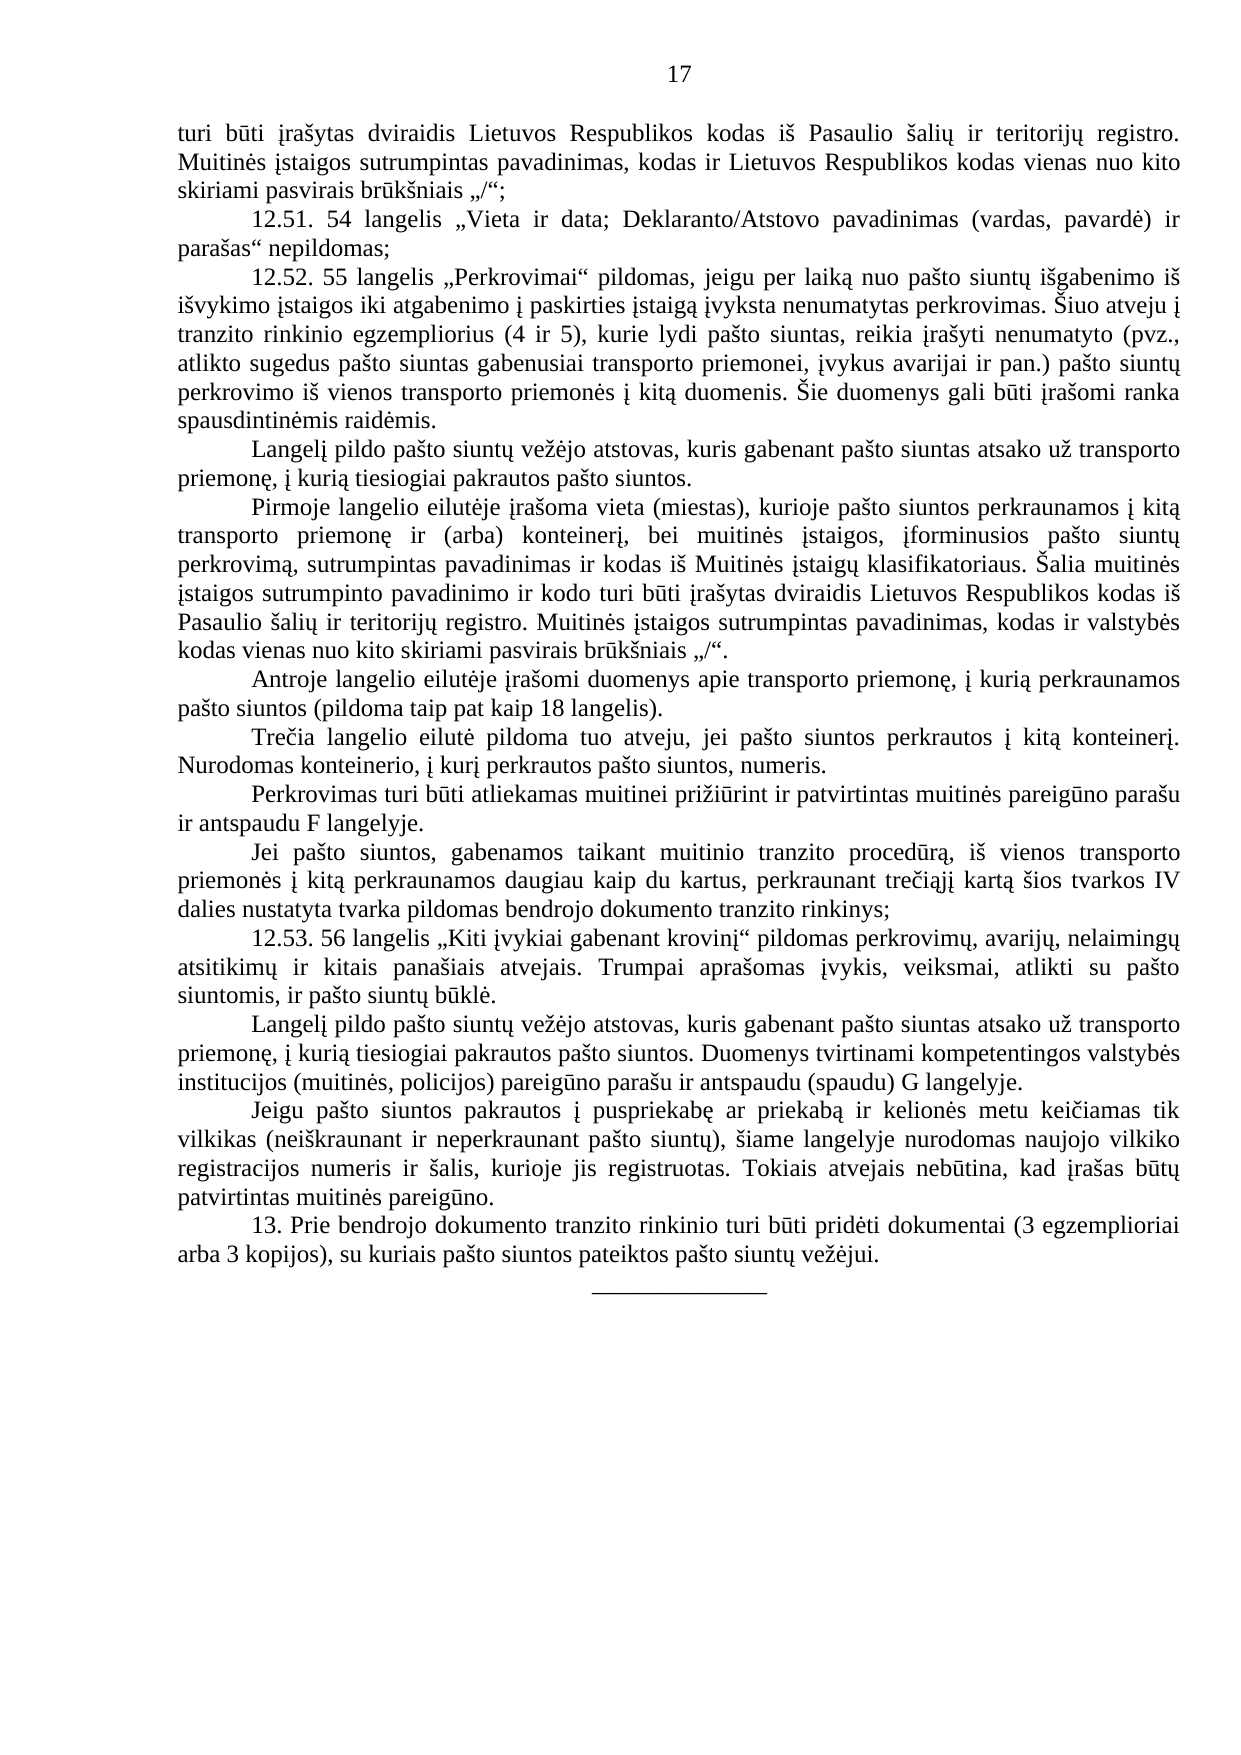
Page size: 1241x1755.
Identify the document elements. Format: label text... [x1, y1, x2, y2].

text Antroje langelio eilutėje įrašomi duomenys apie transporto priemonę, į kurią perkraunamos pašto siuntos (pildoma taip pat kaip 18 langelis). [177, 664, 1181, 722]
text Langelį pildo pašto siuntų vežėjo atstovas, kuris gabenant pašto siuntas atsako už transporto priemonę, į kurią tiesiogiai pakrautos pašto siuntos. [177, 434, 1181, 492]
text turi būti įrašytas dviraidis Lietuvos Respublikos kodas iš Pasaulio šalių ir teritorijų registro. Muitinės įstaigos sutrumpintas pavadinimas, kodas ir Lietuvos Respublikos kodas vienas nuo kito skiriami pasvirais brūkšniais „/“; [177, 118, 1181, 204]
text Trečia langelio eilutė pildoma tuo atveju, jei pašto siuntos perkrautos į kitą konteinerį. Nurodomas konteinerio, į kurį perkrautos pašto siuntos, numeris. [177, 722, 1181, 779]
text ______________ [177, 1268, 1181, 1297]
text Jei pašto siuntos, gabenamos taikant muitinio tranzito procedūrą, iš vienos transporto priemonės į kitą perkraunamos daugiau kaip du kartus, perkraunant trečiąjį kartą šios tvarkos IV dalies nustatyta tvarka pildomas bendrojo dokumento tranzito rinkinys; [177, 837, 1181, 923]
text 13. Prie bendrojo dokumento tranzito rinkinio turi būti pridėti dokumentai (3 egzemplioriai arba 3 kopijos), su kuriais pašto siuntos pateiktos pašto siuntų vežėjui. [177, 1211, 1181, 1268]
text Pirmoje langelio eilutėje įrašoma vieta (miestas), kurioje pašto siuntos perkraunamos į kitą transporto priemonę ir (arba) konteinerį, bei muitinės įstaigos, įforminusios pašto siuntų perkrovimą, sutrumpintas pavadinimas ir kodas iš Muitinės įstaigų klasifikatoriaus. Šalia muitinės įstaigos sutrumpinto pavadinimo ir kodo turi būti įrašytas dviraidis Lietuvos Respublikos kodas iš Pasaulio šalių ir teritorijų registro. Muitinės įstaigos sutrumpintas pavadinimas, kodas ir valstybės kodas vienas nuo kito skiriami pasvirais brūkšniais „/“. [177, 492, 1181, 664]
text 12.52. 55 langelis „Perkrovimai“ pildomas, jeigu per laiką nuo pašto siuntų išgabenimo iš išvykimo įstaigos iki atgabenimo į paskirties įstaigą įvyksta nenumatytas perkrovimas. Šiuo atveju į tranzito rinkinio egzempliorius (4 ir 5), kurie lydi pašto siuntas, reikia įrašyti nenumatyto (pvz., atlikto sugedus pašto siuntas gabenusiai transporto priemonei, įvykus avarijai ir pan.) pašto siuntų perkrovimo iš vienos transporto priemonės į kitą duomenis. Šie duomenys gali būti įrašomi ranka spausdintinėmis raidėmis. [177, 262, 1181, 434]
text Perkrovimas turi būti atliekamas muitinei prižiūrint ir patvirtintas muitinės pareigūno parašu ir antspaudu F langelyje. [177, 779, 1181, 837]
text Langelį pildo pašto siuntų vežėjo atstovas, kuris gabenant pašto siuntas atsako už transporto priemonę, į kurią tiesiogiai pakrautos pašto siuntos. Duomenys tvirtinami kompetentingos valstybės institucijos (muitinės, policijos) pareigūno parašu ir antspaudu (spaudu) G langelyje. [177, 1009, 1181, 1096]
text 12.51. 54 langelis „Vieta ir data; Deklaranto/Atstovo pavadinimas (vardas, pavardė) ir parašas“ nepildomas; [177, 204, 1181, 262]
text Jeigu pašto siuntos pakrautos į puspriekabę ar priekabą ir kelionės metu keičiamas tik vilkikas (neiškraunant ir neperkraunant pašto siuntų), šiame langelyje nurodomas naujojo vilkiko registracijos numeris ir šalis, kurioje jis registruotas. Tokiais atvejais nebūtina, kad įrašas būtų patvirtintas muitinės pareigūno. [177, 1096, 1181, 1211]
text 12.53. 56 langelis „Kiti įvykiai gabenant krovinį“ pildomas perkrovimų, avarijų, nelaimingų atsitikimų ir kitais panašiais atvejais. Trumpai aprašomas įvykis, veiksmai, atlikti su pašto siuntomis, ir pašto siuntų būklė. [177, 923, 1181, 1009]
